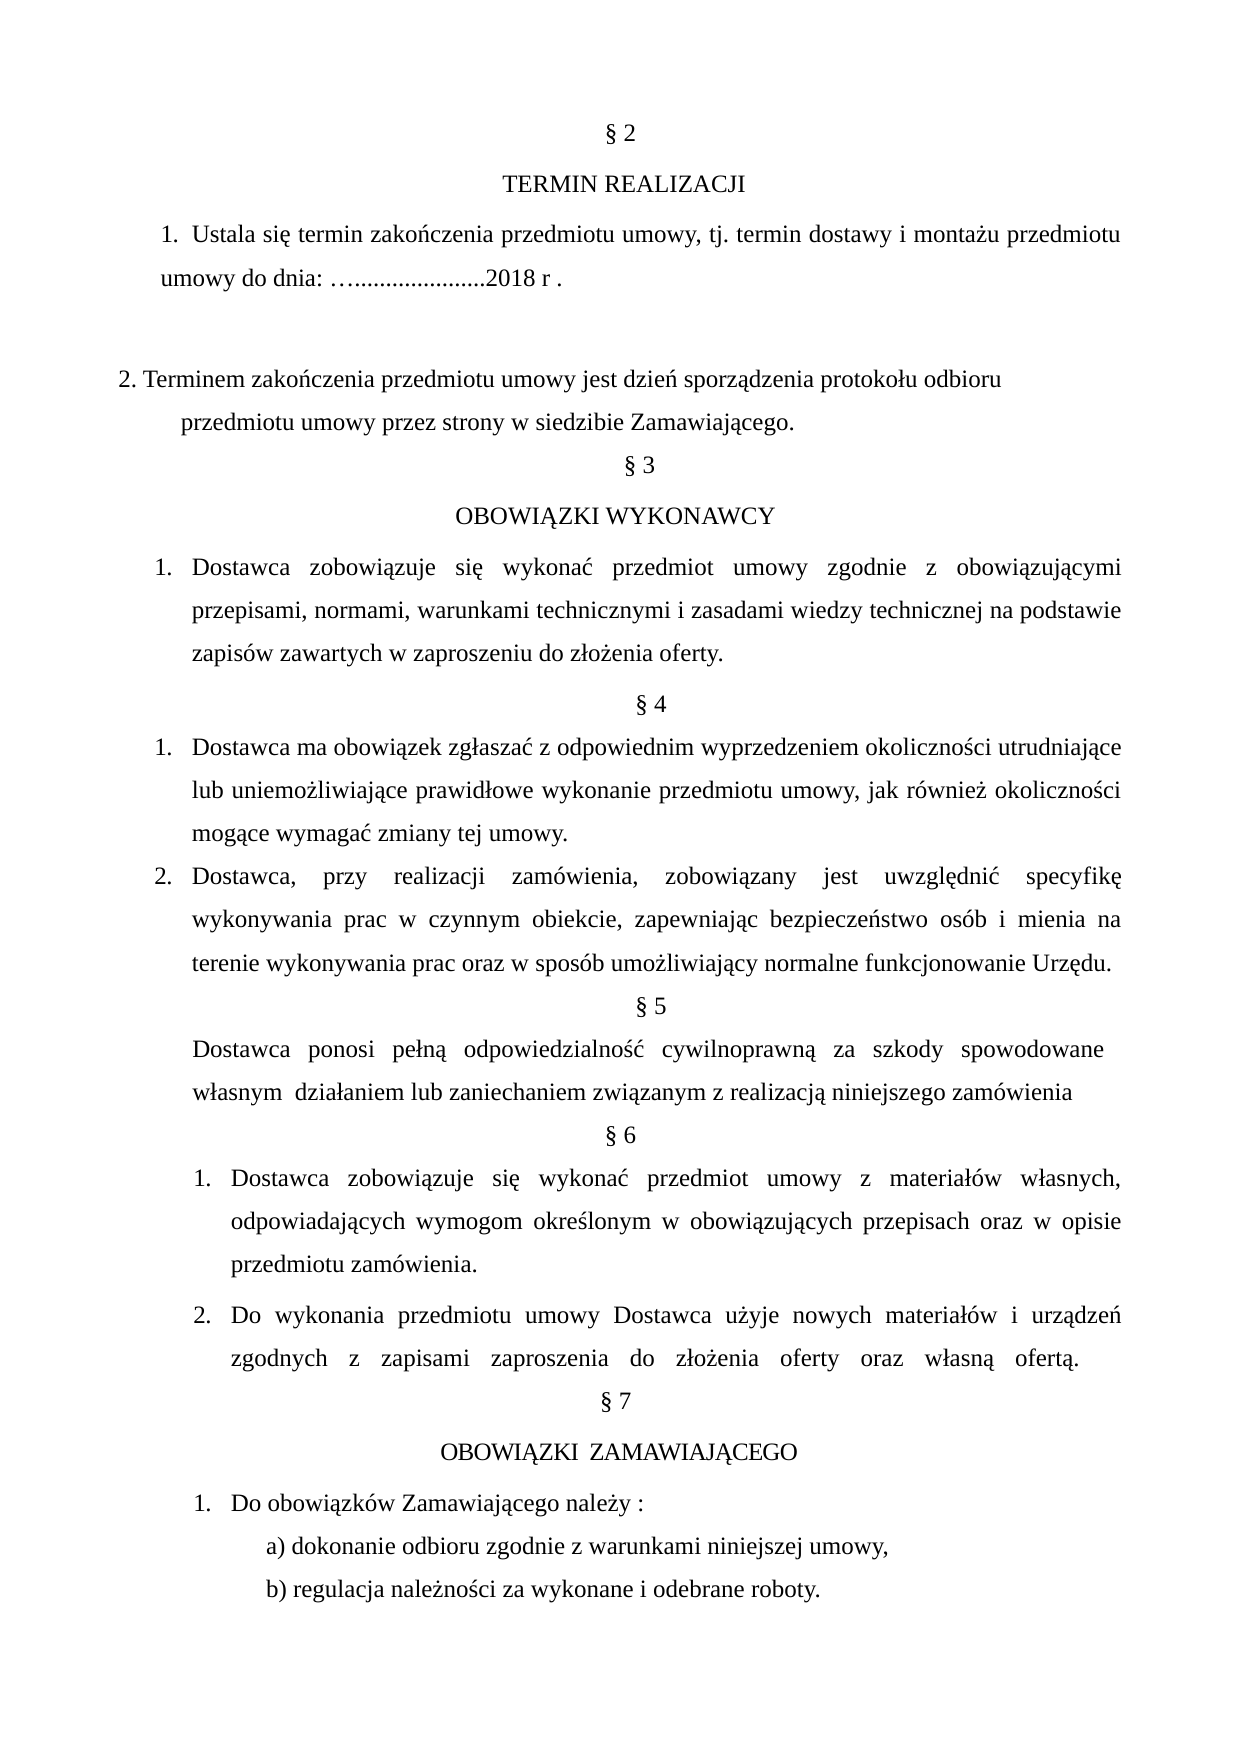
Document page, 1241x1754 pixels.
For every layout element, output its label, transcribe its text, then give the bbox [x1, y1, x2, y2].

text TERMIN REALIZACJI [477, 169, 1122, 198]
text § 6 [118, 1120, 1122, 1149]
text b) regulacja należności za wykonane i odebrane roboty. [118, 1574, 1122, 1603]
list Do obowiązków Zamawiającego należy : [193, 1488, 1122, 1517]
list Dostawca zobowiązuje się wykonać przedmiot umowy z materiałów własnych, odpowiadających wymogom określonym w obowiązujących przepisach oraz w opisie przedmiotu zamówienia. [193, 1163, 1122, 1278]
list Dostawca, przy realizacji zamówienia, zobowiązany jest uwzględnić specyfikę wykonywania prac w czynnym obiekcie, zapewniając bezpieczeństwo osób i mienia na terenie wykonywania prac oraz w sposób umożliwiający normalne funkcjonowanie Urzędu. [154, 861, 1122, 976]
text OBOWIĄZKI ZAMAWIAJĄCEGO [117, 1437, 1122, 1466]
text § 5 [118, 991, 1122, 1019]
list Dostawca ma obowiązek zgłaszać z odpowiednim wyprzedzeniem okoliczności utrudniające lub uniemożliwiające prawidłowe wykonanie przedmiotu umowy, jak również okoliczności mogące wymagać zmiany tej umowy. [154, 732, 1122, 847]
text a) dokonanie odbioru zgodnie z warunkami niniejszej umowy, [118, 1531, 1122, 1560]
text 2. Terminem zakończenia przedmiotu umowy jest dzień sporządzenia protokołu odbioru przedmiotu umowy przez strony w siedzibie Zamawiającego. § 3 [118, 364, 1122, 479]
text Dostawca ponosi pełną odpowiedzialność cywilnoprawną za szkody spowodowane własnym działaniem lub zaniechaniem związanym z realizacją niniejszego zamówienia [118, 1034, 1122, 1106]
list Do wykonania przedmiotu umowy Dostawca użyje nowych materiałów i urządzeń zgodnych z zapisami zaproszenia do złożenia oferty oraz własną ofertą. § 7 [193, 1300, 1122, 1415]
text OBOWIĄZKI WYKONAWCY [102, 501, 1122, 530]
list Dostawca zobowiązuje się wykonać przedmiot umowy zgodnie z obowiązującymi przepisami, normami, warunkami technicznymi i zasadami wiedzy technicznej na podstawie zapisów zawartych w zaproszeniu do złożenia oferty. [154, 552, 1122, 667]
list Ustala się termin zakończenia przedmiotu umowy, tj. termin dostawy i montażu przedmiotu umowy do dnia: ….....................2018 r . [160, 219, 1122, 291]
text § 2 [118, 118, 1122, 147]
text § 4 [118, 689, 1122, 718]
